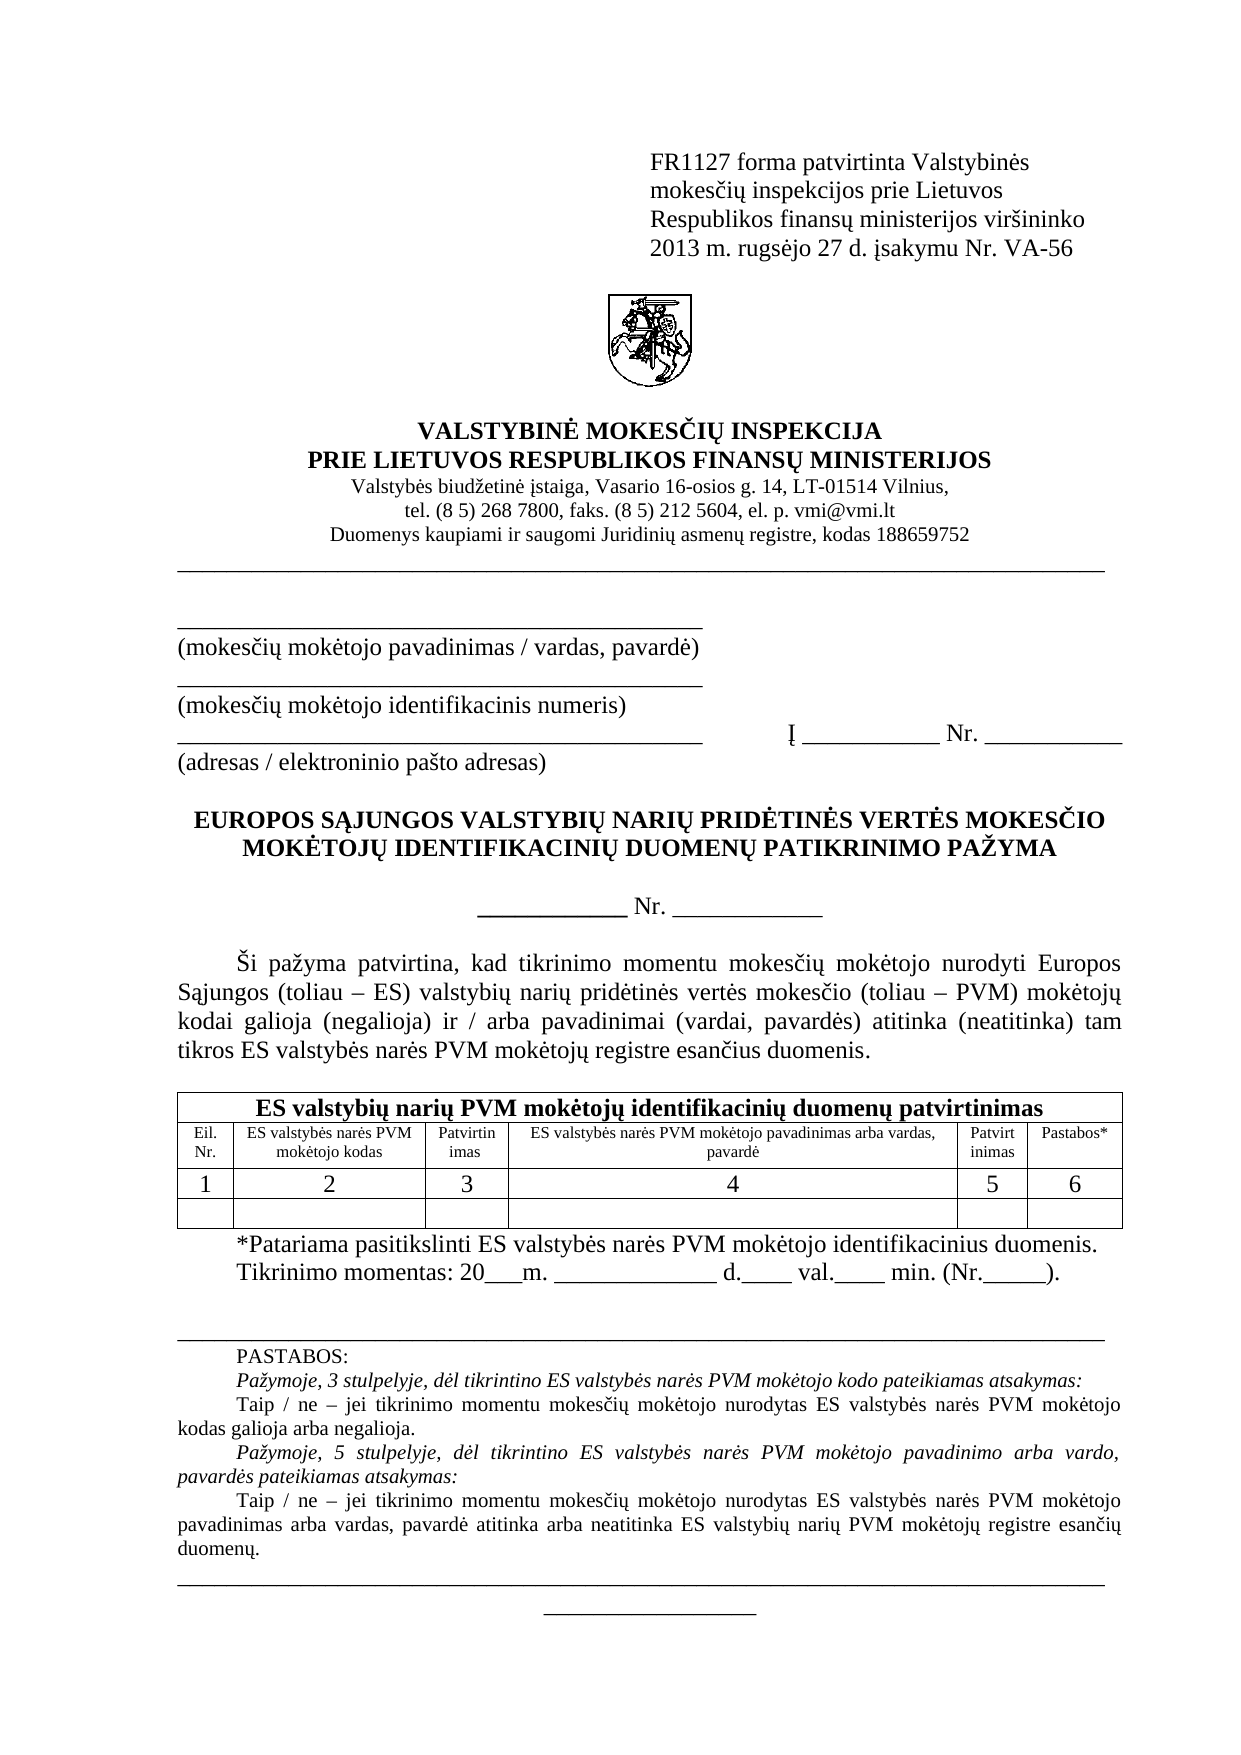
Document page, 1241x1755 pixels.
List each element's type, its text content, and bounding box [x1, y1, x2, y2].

table_cell 6 [1028, 1169, 1122, 1198]
table_cell 1 [178, 1169, 233, 1198]
text Pažymoje, 3 stulpelyje, dėl tikrintino ES valstybės narės PVM mokėtojo kodo pateikiamas atsakymas: [177, 1368, 1122, 1392]
text (adresas / elektroninio pašto adresas) [177, 747, 1122, 776]
table_cell [958, 1199, 1027, 1228]
text __________________________________________ Į ___________ Nr. ___________ [177, 718, 1122, 747]
table_cell Eil. Nr. [178, 1123, 233, 1168]
text (mokesčių mokėtojo identifikacinis numeris) [177, 690, 1122, 718]
text ____________ Nr. ____________ [177, 891, 1122, 920]
table_cell [426, 1199, 508, 1228]
table_cell [1028, 1199, 1122, 1228]
text (mokesčių mokėtojo pavadinimas / vardas, pavardė) [177, 632, 1122, 661]
text _________________ [177, 1589, 1122, 1618]
table_cell [509, 1199, 957, 1228]
table_cell ES valstybės narės PVM mokėtojo pavadinimas arba vardas, pavardė [509, 1123, 957, 1168]
text Pažymoje, 5 stulpelyje, dėl tikrintino ES valstybės narės PVM mokėtojo pavadinimo arba vardo, pavardės pateikiamas atsakymas: [177, 1440, 1122, 1488]
text Taip / ne – jei tikrinimo momentu mokesčių mokėtojo nurodytas ES valstybės narės PVM mokėtojo pavadinimas arba vardas, pavardė atitinka arba neatitinka ES valstybių narių PVM mokėtojų registre esančių duomenų. [177, 1488, 1122, 1560]
text _ [177, 1315, 1122, 1344]
text Valstybės biudžetinė įstaiga, Vasario 16-osios g. 14, LT-01514 Vilnius, [177, 474, 1122, 498]
text PASTABOS: [177, 1344, 1122, 1368]
text mokesčių inspekcijos prie Lietuvos [177, 176, 1122, 204]
table_cell 3 [426, 1169, 508, 1198]
text 2013 m. rugsėjo 27 d. įsakymu Nr. VA-56 [649, 233, 1122, 262]
text Tikrinimo momentas: 20___m. _____________ d.____ val.____ min. (Nr._____). [177, 1257, 1122, 1286]
table_cell ES valstybės narės PVM mokėtojo kodas [234, 1123, 425, 1168]
text EUROPOS SĄJUNGOS VALSTYBIŲ NARIŲ PRIDĖTINĖS VERTĖS MOKESČIO MOKĖTOJŲ IDENTIFIKACINIŲ DUOMENŲ PATIKRINIMO PAŽYMA [177, 805, 1122, 862]
text PRIE LIETUVOS RESPUBLIKOS FINANSŲ MINISTERIJOS [177, 445, 1122, 474]
table_cell [234, 1199, 425, 1228]
table_cell 4 [509, 1169, 957, 1198]
table_cell 2 [234, 1169, 425, 1198]
text _ [177, 546, 1122, 575]
table_header ES valstybių narių PVM mokėtojų identifikacinių duomenų patvirtinimas [178, 1093, 1122, 1122]
table_cell 5 [958, 1169, 1027, 1198]
text _ [177, 1560, 1122, 1589]
text Respublikos finansų ministerijos viršininko [177, 204, 1122, 233]
table_cell Patvirtinimas [958, 1123, 1027, 1168]
text Taip / ne – jei tikrinimo momentu mokesčių mokėtojo nurodytas ES valstybės narės PVM mokėtojo kodas galioja arba negalioja. [177, 1392, 1122, 1440]
text VALSTYBINĖ MOKESČIŲ INSPEKCIJA [177, 416, 1122, 445]
table_cell [178, 1199, 233, 1228]
text __________________________________________ [177, 603, 1122, 632]
text __________________________________________ [177, 661, 1122, 690]
text Ši pažyma patvirtina, kad tikrinimo momentu mokesčių mokėtojo nurodyti Europos Sąjungos (toliau – ES) valstybių narių pridėtinės vertės mokesčio (toliau – PVM) mokėtojų kodai galioja (negalioja) ir / arba pavadinimai (vardai, pavardės) atitinka (neatitinka) tam tikros ES valstybės narės PVM mokėtojų registre esančius duomenis. [177, 948, 1122, 1063]
text Duomenys kaupiami ir saugomi Juridinių asmenų registre, kodas 188659752 [177, 522, 1122, 546]
text tel. (8 5) 268 7800, faks. (8 5) 212 5604, el. p. vmi@vmi.lt [177, 498, 1122, 522]
table_cell Patvirtinimas [426, 1123, 508, 1168]
text *Patariama pasitikslinti ES valstybės narės PVM mokėtojo identifikacinius duomenis. [177, 1229, 1122, 1257]
text FR1127 forma patvirtinta Valstybinės [177, 147, 1122, 176]
table_cell Pastabos* [1028, 1123, 1122, 1168]
